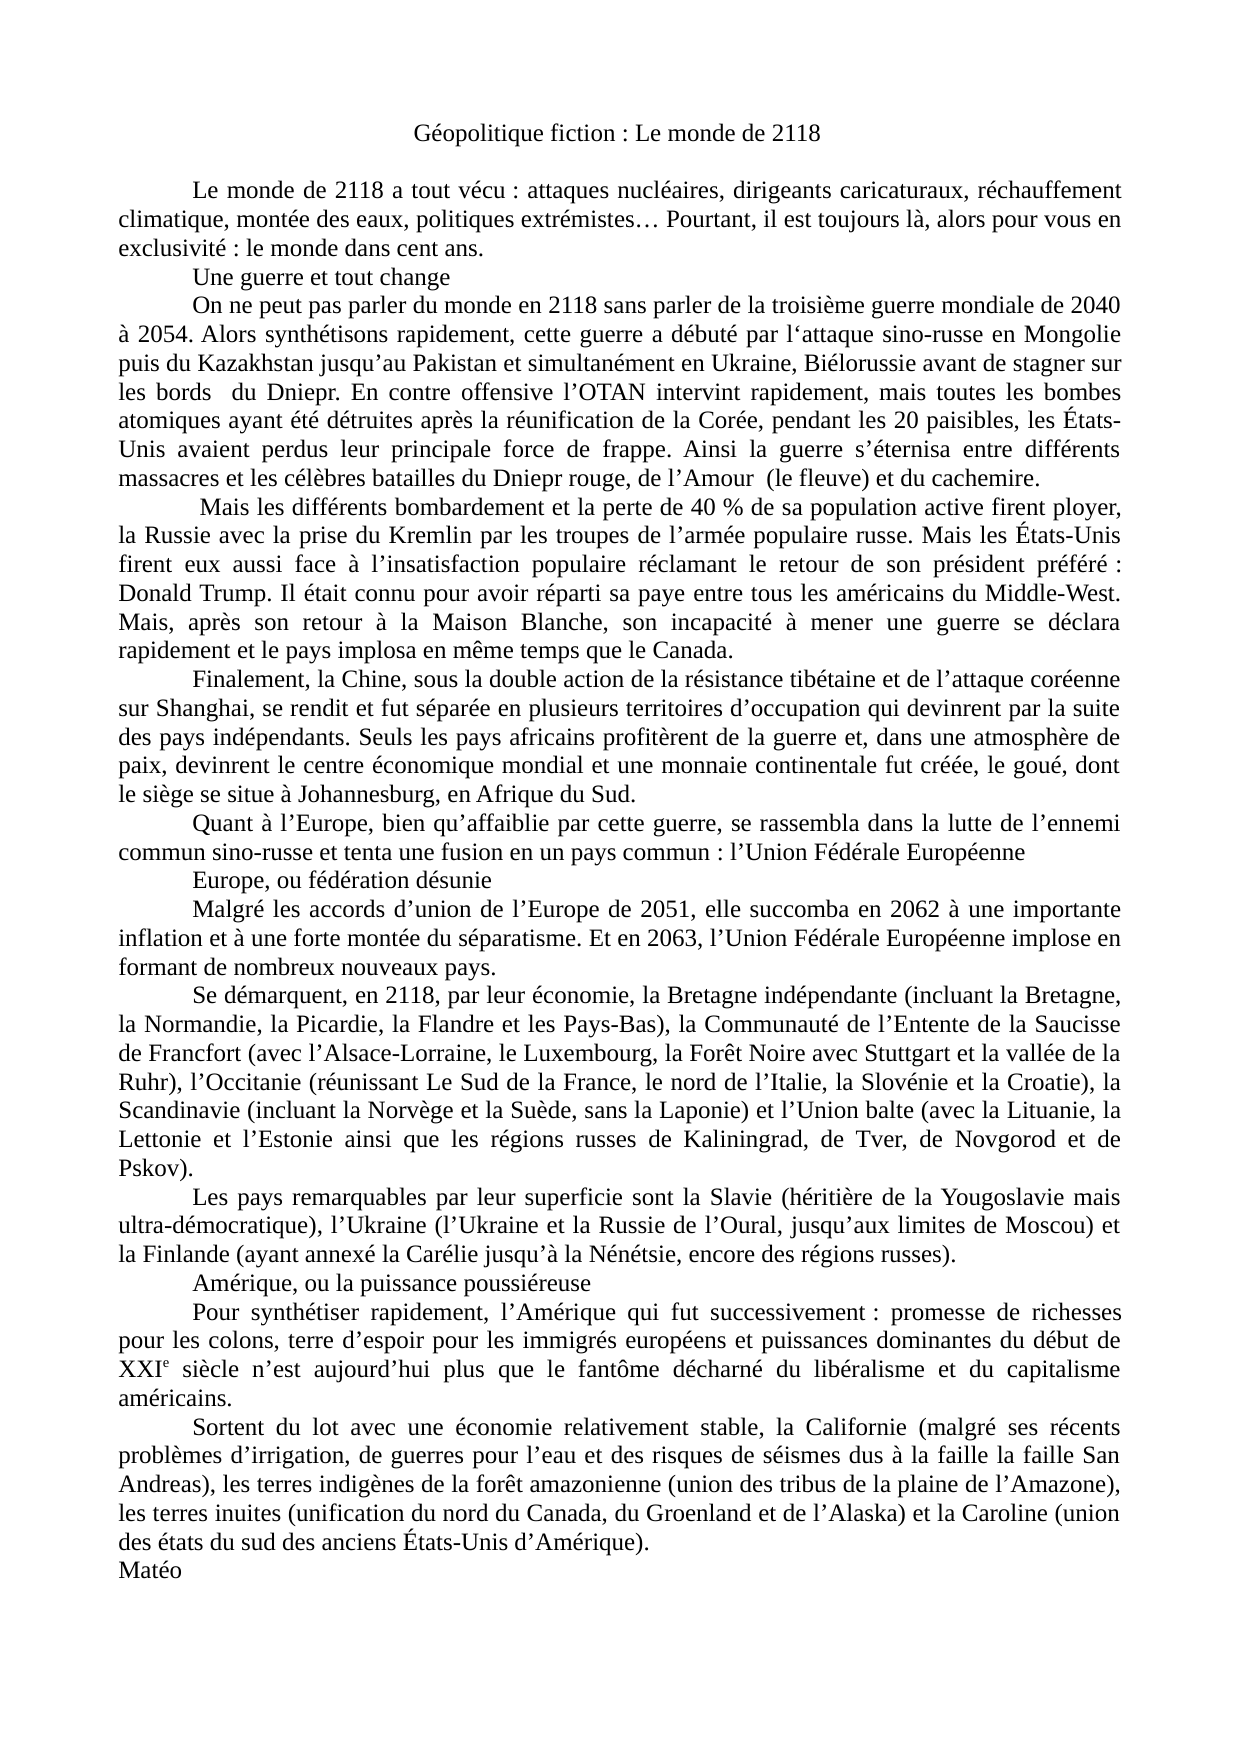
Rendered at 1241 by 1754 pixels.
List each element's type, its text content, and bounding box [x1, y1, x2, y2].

text On ne peut pas parler du monde en 2118 sans parler de la troisième guerre mondiale de 2040 à 2054. Alors synthétisons rapidement, cette guerre a débuté par l‘attaque sino-russe en Mongolie puis du Kazakhstan jusqu’au Pakistan et simultanément en Ukraine, Biélorussie avant de stagner sur les bords du Dniepr. En contre offensive l’OTAN intervint rapidement, mais toutes les bombes atomiques ayant été détruites après la réunification de la Corée, pendant les 20 paisibles, les États-Unis avaient perdus leur principale force de frappe. Ainsi la guerre s’éternisa entre différents massacres et les célèbres batailles du Dniepr rouge, de l’Amour (le fleuve) et du cachemire. [118, 291, 1122, 492]
text Les pays remarquables par leur superficie sont la Slavie (héritière de la Yougoslavie mais ultra-démocratique), l’Ukraine (l’Ukraine et la Russie de l’Oural, jusqu’aux limites de Moscou) et la Finlande (ayant annexé la Carélie jusqu’à la Nénétsie, encore des régions russes). [118, 1182, 1122, 1268]
text Se démarquent, en 2118, par leur économie, la Bretagne indépendante (incluant la Bretagne, la Normandie, la Picardie, la Flandre et les Pays-Bas), la Communauté de l’Entente de la Saucisse de Francfort (avec l’Alsace-Lorraine, le Luxembourg, la Forêt Noire avec Stuttgart et la vallée de la Ruhr), l’Occitanie (réunissant Le Sud de la France, le nord de l’Italie, la Slovénie et la Croatie), la Scandinavie (incluant la Norvège et la Suède, sans la Laponie) et l’Union balte (avec la Lituanie, la Lettonie et l’Estonie ainsi que les régions russes de Kaliningrad, de Tver, de Novgorod et de Pskov). [118, 981, 1122, 1182]
text Amérique, ou la puissance poussiéreuse [118, 1268, 1122, 1297]
text Quant à l’Europe, bien qu’affaiblie par cette guerre, se rassembla dans la lutte de l’ennemi commun sino-russe et tenta une fusion en un pays commun : l’Union Fédérale Européenne [118, 808, 1122, 866]
text Géopolitique fiction : Le monde de 2118 [118, 118, 1122, 147]
text Une guerre et tout change [118, 262, 1122, 291]
text Sortent du lot avec une économie relativement stable, la Californie (malgré ses récents problèmes d’irrigation, de guerres pour l’eau et des risques de séismes dus à la faille la faille San Andreas), les terres indigènes de la forêt amazonienne (union des tribus de la plaine de l’Amazone), les terres inuites (unification du nord du Canada, du Groenland et de l’Alaska) et la Caroline (union des états du sud des anciens États-Unis d’Amérique). [118, 1412, 1122, 1556]
text Malgré les accords d’union de l’Europe de 2051, elle succomba en 2062 à une importante inflation et à une forte montée du séparatisme. Et en 2063, l’Union Fédérale Européenne implose en formant de nombreux nouveaux pays. [118, 894, 1122, 981]
text Finalement, la Chine, sous la double action de la résistance tibétaine et de l’attaque coréenne sur Shanghai, se rendit et fut séparée en plusieurs territoires d’occupation qui devinrent par la suite des pays indépendants. Seuls les pays africains profitèrent de la guerre et, dans une atmosphère de paix, devinrent le centre économique mondial et une monnaie continentale fut créée, le goué, dont le siège se situe à Johannesburg, en Afrique du Sud. [118, 664, 1122, 808]
text Pour synthétiser rapidement, l’Amérique qui fut successivement : promesse de richesses pour les colons, terre d’espoir pour les immigrés européens et puissances dominantes du début de XXIe siècle n’est aujourd’hui plus que le fantôme décharné du libéralisme et du capitalisme américains. [118, 1297, 1122, 1412]
text Le monde de 2118 a tout vécu : attaques nucléaires, dirigeants caricaturaux, réchauffement climatique, montée des eaux, politiques extrémistes… Pourtant, il est toujours là, alors pour vous en exclusivité : le monde dans cent ans. [118, 176, 1122, 262]
text Europe, ou fédération désunie [118, 866, 1122, 894]
text Mais les différents bombardement et la perte de 40 % de sa population active firent ployer, la Russie avec la prise du Kremlin par les troupes de l’armée populaire russe. Mais les États-Unis firent eux aussi face à l’insatisfaction populaire réclamant le retour de son président préféré : Donald Trump. Il était connu pour avoir réparti sa paye entre tous les américains du Middle-West. Mais, après son retour à la Maison Blanche, son incapacité à mener une guerre se déclara rapidement et le pays implosa en même temps que le Canada. [118, 492, 1122, 664]
text Matéo [118, 1556, 1122, 1584]
